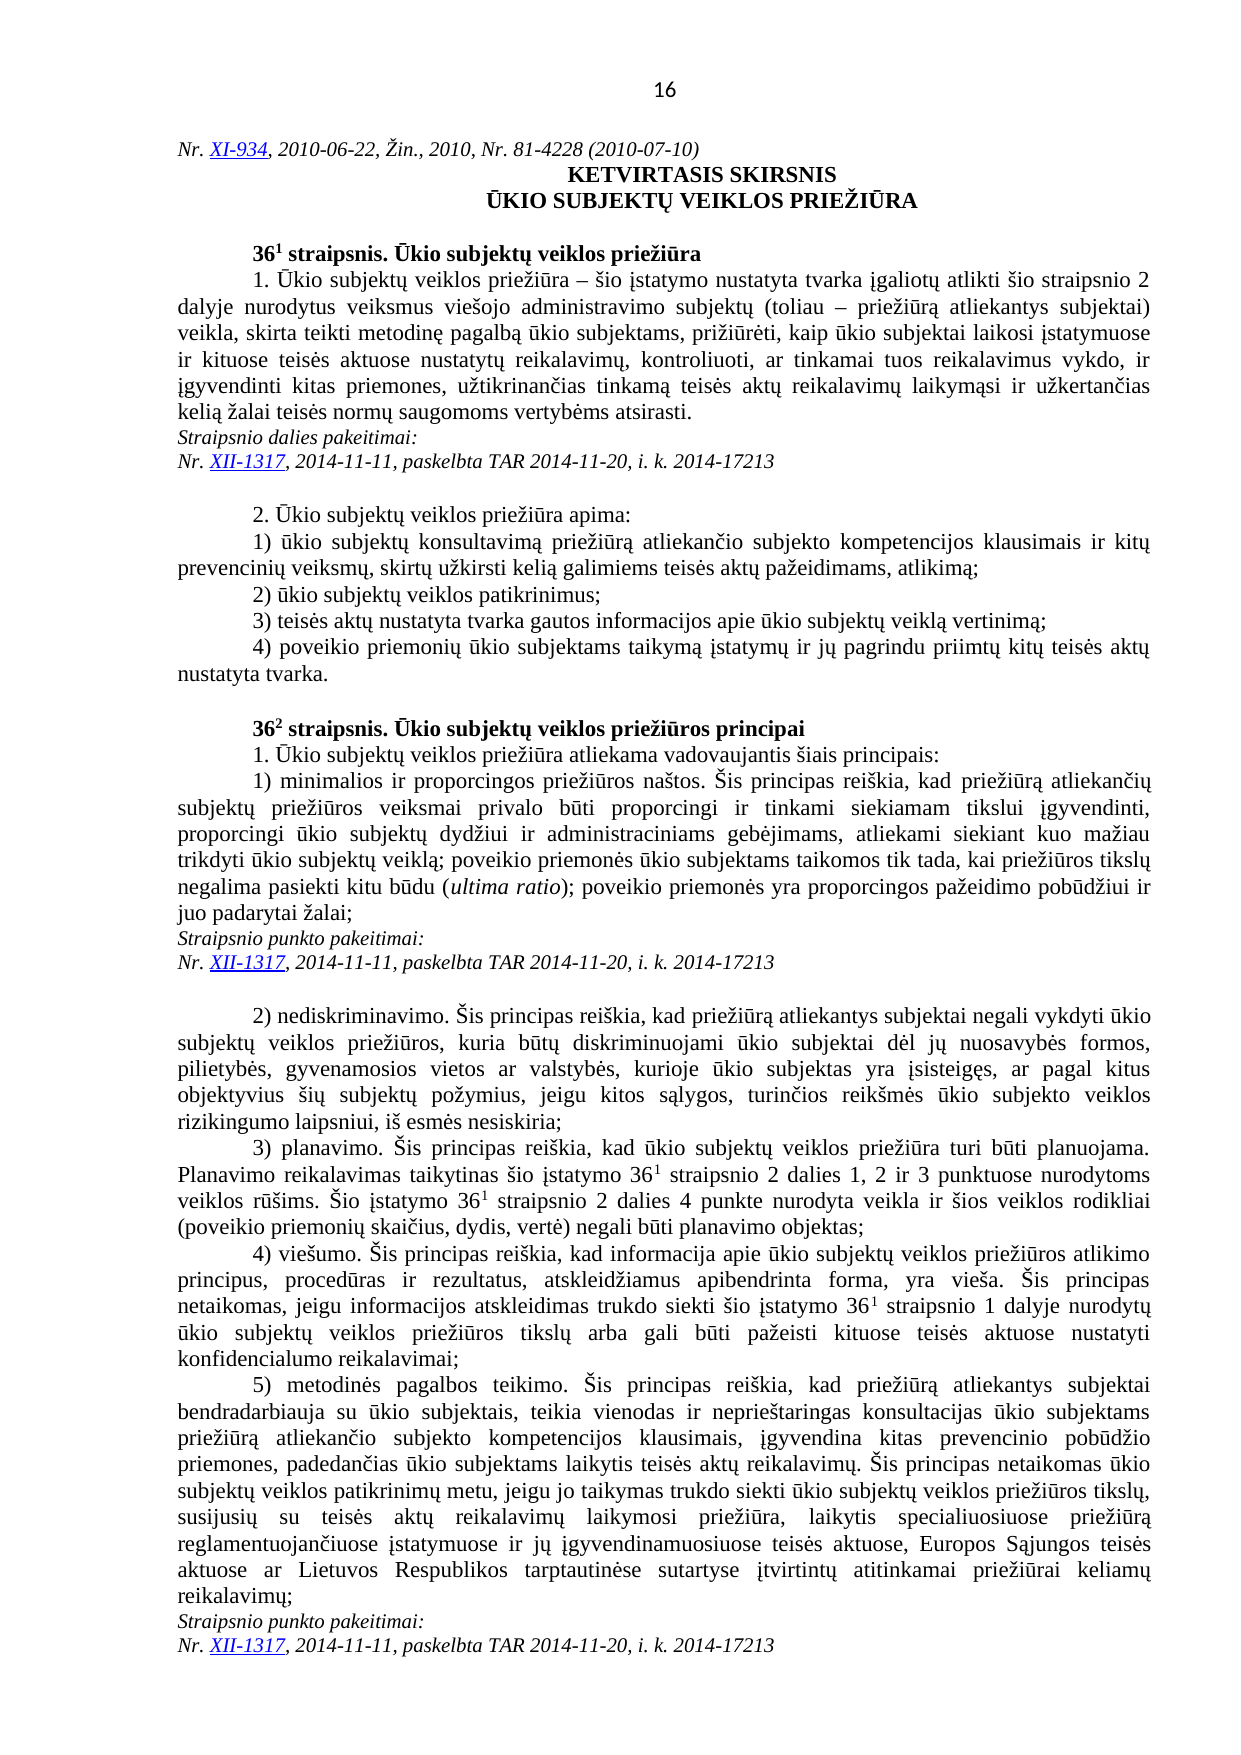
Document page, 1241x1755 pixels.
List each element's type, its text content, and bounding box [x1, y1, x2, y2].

text 2. Ūkio subjektų veiklos priežiūra apima: [177, 502, 1152, 528]
text 4) poveikio priemonių ūkio subjektams taikymą įstatymų ir jų pagrindu priimtų kitų teisės aktų nustatyta tvarka. [177, 633, 1152, 686]
text 362 straipsnis. Ūkio subjektų veiklos priežiūros principai [177, 715, 1152, 741]
text 361 straipsnis. Ūkio subjektų veiklos priežiūra [177, 240, 1152, 267]
text 5) metodinės pagalbos teikimo. Šis principas reiškia, kad priežiūrą atliekantys subjektai bendradarbiauja su ūkio subjektais, teikia vienodas ir neprieštaringas konsultacijas ūkio subjektams priežiūrą atliekančio subjekto kompetencijos klausimais, įgyvendina kitas prevencinio pobūdžio priemones, padedančias ūkio subjektams laikytis teisės aktų reikalavimų. Šis principas netaikomas ūkio subjektų veiklos patikrinimų metu, jeigu jo taikymas trukdo siekti ūkio subjektų veiklos priežiūros tikslų, susijusių su teisės aktų reikalavimų laikymosi priežiūra, laikytis specialiuosiuose priežiūrą reglamentuojančiuose įstatymuose ir jų įgyvendinamuosiuose teisės aktuose, Europos Sąjungos teisės aktuose ar Lietuvos Respublikos tarptautinėse sutartyse įtvirtintų atitinkamai priežiūrai keliamų reikalavimų; [177, 1371, 1152, 1609]
text 3) teisės aktų nustatyta tvarka gautos informacijos apie ūkio subjektų veiklą vertinimą; [177, 607, 1152, 633]
text 1. Ūkio subjektų veiklos priežiūra atliekama vadovaujantis šiais principais: [177, 741, 1152, 767]
text Straipsnio punkto pakeitimai: [177, 1609, 1152, 1633]
text Nr. XII-1317, 2014-11-11, paskelbta TAR 2014-11-20, i. k. 2014-17213 [177, 449, 1152, 473]
text 1. Ūkio subjektų veiklos priežiūra – šio įstatymo nustatyta tvarka įgaliotų atlikti šio straipsnio 2 dalyje nurodytus veiksmus viešojo administravimo subjektų (toliau – priežiūrą atliekantys subjektai) veikla, skirta teikti metodinę pagalbą ūkio subjektams, prižiūrėti, kaip ūkio subjektai laikosi įstatymuose ir kituose teisės aktuose nustatytų reikalavimų, kontroliuoti, ar tinkamai tuos reikalavimus vykdo, ir įgyvendinti kitas priemones, užtikrinančias tinkamą teisės aktų reikalavimų laikymąsi ir užkertančias kelią žalai teisės normų saugomoms vertybėms atsirasti. [177, 267, 1152, 425]
text 1) minimalios ir proporcingos priežiūros naštos. Šis principas reiškia, kad priežiūrą atliekančių subjektų priežiūros veiksmai privalo būti proporcingi ir tinkami siekiamam tikslui įgyvendinti, proporcingi ūkio subjektų dydžiui ir administraciniams gebėjimams, atliekami siekiant kuo mažiau trikdyti ūkio subjektų veiklą; poveikio priemonės ūkio subjektams taikomos tik tada, kai priežiūros tikslų negalima pasiekti kitu būdu (ultima ratio); poveikio priemonės yra proporcingos pažeidimo pobūdžiui ir juo padarytai žalai; [177, 767, 1152, 926]
text Straipsnio dalies pakeitimai: [177, 425, 1152, 449]
text KETVIRTASIS SKIRSNIS [177, 161, 1152, 187]
text 1) ūkio subjektų konsultavimą priežiūrą atliekančio subjekto kompetencijos klausimais ir kitų prevencinių veiksmų, skirtų užkirsti kelią galimiems teisės aktų pažeidimams, atlikimą; [177, 528, 1152, 581]
text 2) ūkio subjektų veiklos patikrinimus; [177, 581, 1152, 607]
text 4) viešumo. Šis principas reiškia, kad informacija apie ūkio subjektų veiklos priežiūros atlikimo principus, procedūras ir rezultatus, atskleidžiamus apibendrinta forma, yra vieša. Šis principas netaikomas, jeigu informacijos atskleidimas trukdo siekti šio įstatymo 361 straipsnio 1 dalyje nurodytų ūkio subjektų veiklos priežiūros tikslų arba gali būti pažeisti kituose teisės aktuose nustatyti konfidencialumo reikalavimai; [177, 1240, 1152, 1371]
text 2) nediskriminavimo. Šis principas reiškia, kad priežiūrą atliekantys subjektai negali vykdyti ūkio subjektų veiklos priežiūros, kuria būtų diskriminuojami ūkio subjektai dėl jų nuosavybės formos, pilietybės, gyvenamosios vietos ar valstybės, kurioje ūkio subjektas yra įsisteigęs, ar pagal kitus objektyvius šių subjektų požymius, jeigu kitos sąlygos, turinčios reikšmės ūkio subjekto veiklos rizikingumo laipsniui, iš esmės nesiskiria; [177, 1002, 1152, 1134]
text Nr. XI-934, 2010-06-22, Žin., 2010, Nr. 81-4228 (2010-07-10) [177, 137, 1152, 161]
text ŪKIO SUBJEKTŲ VEIKLOS PRIEŽIŪRA [177, 187, 1152, 214]
text 3) planavimo. Šis principas reiškia, kad ūkio subjektų veiklos priežiūra turi būti planuojama. Planavimo reikalavimas taikytinas šio įstatymo 361 straipsnio 2 dalies 1, 2 ir 3 punktuose nurodytoms veiklos rūšims. Šio įstatymo 361 straipsnio 2 dalies 4 punkte nurodyta veikla ir šios veiklos rodikliai (poveikio priemonių skaičius, dydis, vertė) negali būti planavimo objektas; [177, 1134, 1152, 1240]
text Straipsnio punkto pakeitimai: [177, 926, 1152, 950]
text Nr. XII-1317, 2014-11-11, paskelbta TAR 2014-11-20, i. k. 2014-17213 [177, 950, 1152, 974]
text Nr. XII-1317, 2014-11-11, paskelbta TAR 2014-11-20, i. k. 2014-17213 [177, 1633, 1152, 1657]
